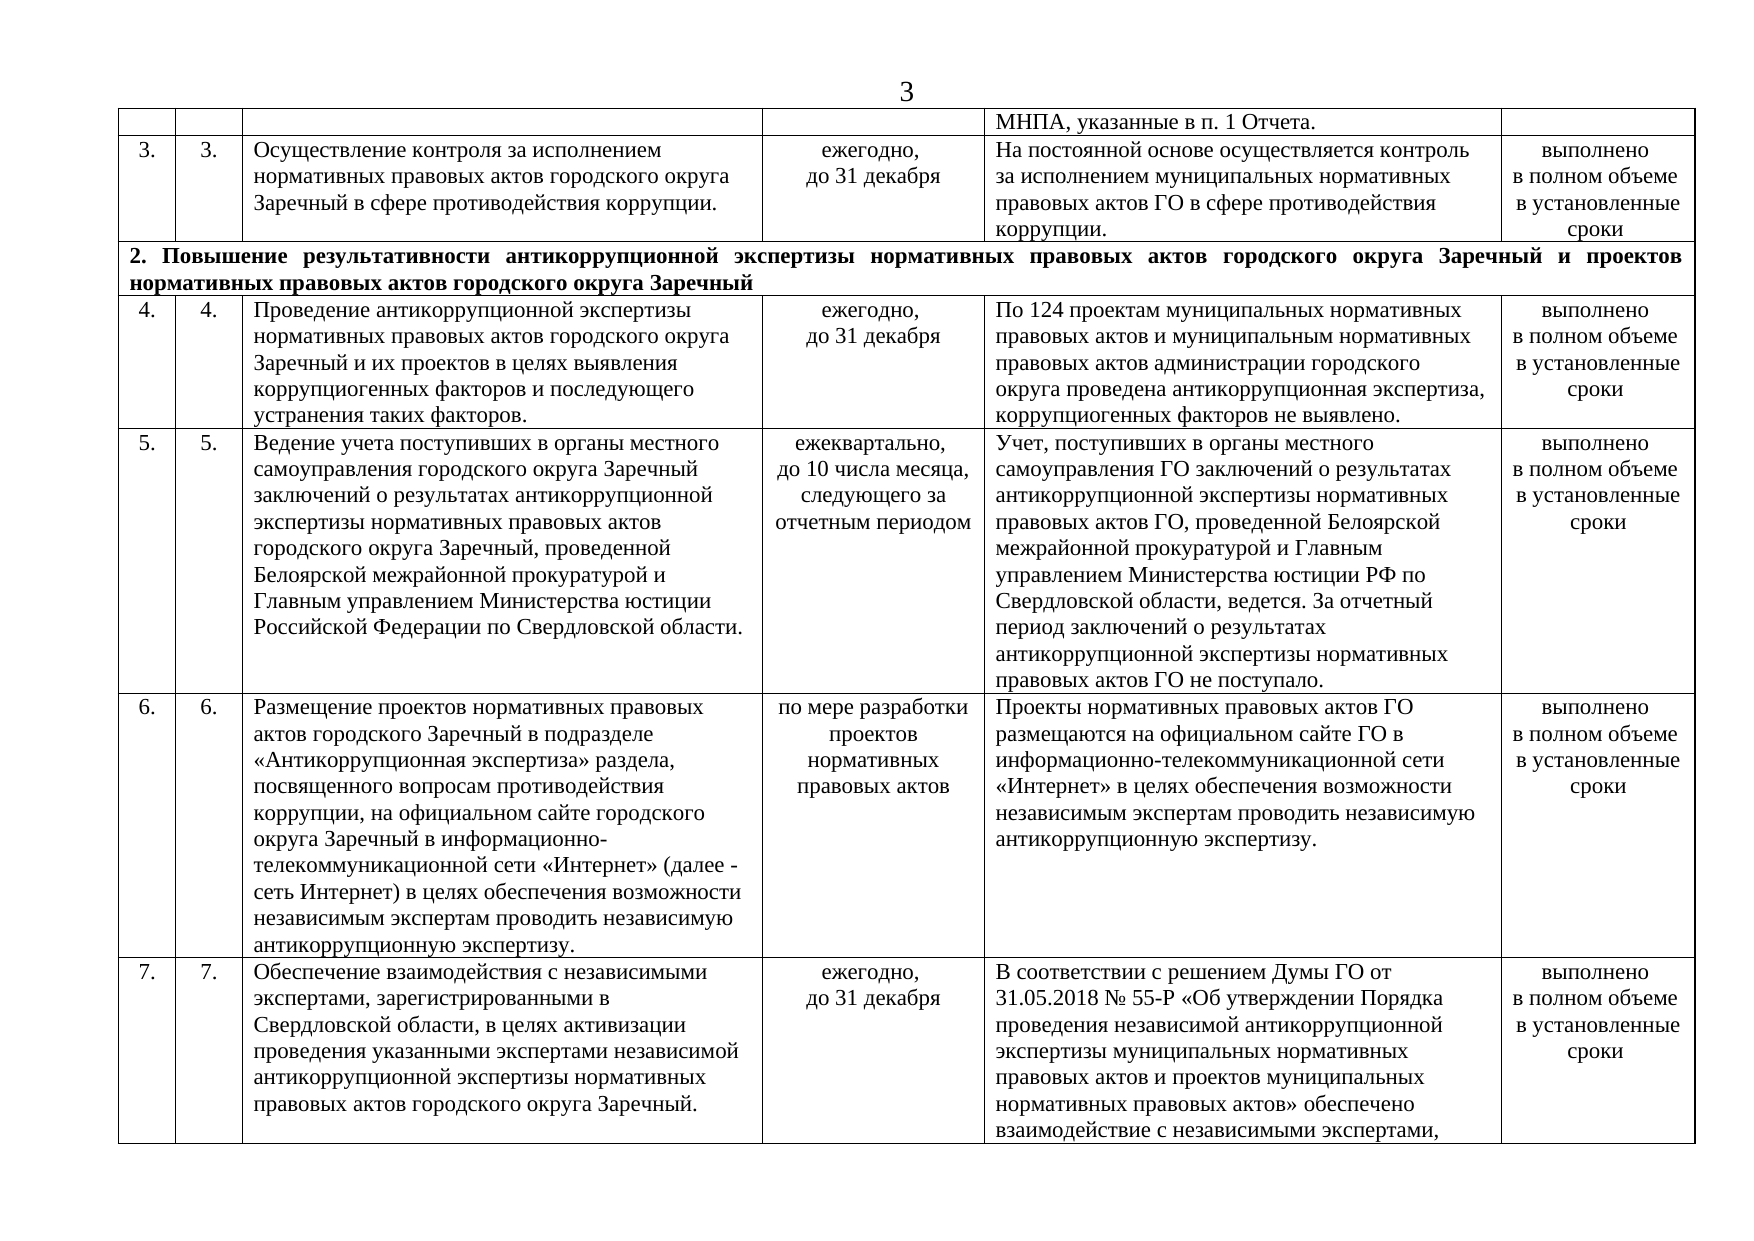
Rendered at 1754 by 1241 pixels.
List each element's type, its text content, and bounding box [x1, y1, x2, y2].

table_cell Осуществление контроля за исполнением нормативных правовых актов городского округа Заречный в сфере противодействия коррупции. [243, 136, 762, 241]
table_cell ежегодно, до 31 декабря [763, 296, 984, 428]
table_cell 4. [119, 296, 175, 428]
table_cell ежегодно, до 31 декабря [763, 958, 984, 1142]
table_cell [1502, 109, 1694, 135]
table_cell ежеквартально, до 10 числа месяца, следующего за отчетным периодом [763, 429, 984, 692]
table_cell выполнено в полном объеме в установленные сроки [1502, 296, 1694, 428]
table_cell Учет, поступивших в органы местного самоуправления ГО заключений о результатах антикоррупционной экспертизы нормативных правовых актов ГО, проведенной Белоярской межрайонной прокуратурой и Главным управлением Министерства юстиции РФ по Свердловской области, ведется. За отчетный период заключений о результатах антикоррупционной экспертизы нормативных правовых актов ГО не поступало. [985, 429, 1501, 692]
table_cell выполнено в полном объеме в установленные сроки [1502, 694, 1694, 957]
table_cell 5. [176, 429, 242, 692]
table_cell выполнено в полном объеме в установленные сроки [1502, 136, 1694, 241]
table_cell На постоянной основе осуществляется контроль за исполнением муниципальных нормативных правовых актов ГО в сфере противодействия коррупции. [985, 136, 1501, 241]
table_cell [763, 109, 984, 135]
table_cell 3. [119, 136, 175, 241]
table_cell Размещение проектов нормативных правовых актов городского Заречный в подразделе «Антикоррупционная экспертиза» раздела, посвященного вопросам противодействия коррупции, на официальном сайте городского округа Заречный в информационно-телекоммуникационной сети «Интернет» (далее - сеть Интернет) в целях обеспечения возможности независимым экспертам проводить независимую антикоррупционную экспертизу. [243, 694, 762, 957]
table_cell выполнено в полном объеме в установленные сроки [1502, 429, 1694, 692]
table_cell Проведение антикоррупционной экспертизы нормативных правовых актов городского округа Заречный и их проектов в целях выявления коррупциогенных факторов и последующего устранения таких факторов. [243, 296, 762, 428]
table_cell ежегодно, до 31 декабря [763, 136, 984, 241]
table_cell Проекты нормативных правовых актов ГО размещаются на официальном сайте ГО в информационно-телекоммуникационной сети «Интернет» в целях обеспечения возможности независимым экспертам проводить независимую антикоррупционную экспертизу. [985, 694, 1501, 957]
table_cell Ведение учета поступивших в органы местного самоуправления городского округа Заречный заключений о результатах антикоррупционной экспертизы нормативных правовых актов городского округа Заречный, проведенной Белоярской межрайонной прокуратурой и Главным управлением Министерства юстиции Российской Федерации по Свердловской области. [243, 429, 762, 692]
table_cell 4. [176, 296, 242, 428]
table_cell [243, 109, 762, 135]
table_cell 5. [119, 429, 175, 692]
table_cell 7. [176, 958, 242, 1142]
table_cell [119, 109, 175, 135]
table_cell 6. [176, 694, 242, 957]
table_cell В соответствии с решением Думы ГО от 31.05.2018 № 55-Р «Об утверждении Порядка проведения независимой антикоррупционной экспертизы муниципальных нормативных правовых актов и проектов муниципальных нормативных правовых актов» обеспечено взаимодействие с независимыми экспертами, [985, 958, 1501, 1142]
table_cell Обеспечение взаимодействия с независимыми экспертами, зарегистрированными в Свердловской области, в целях активизации проведения указанными экспертами независимой антикоррупционной экспертизы нормативных правовых актов городского округа Заречный. [243, 958, 762, 1142]
table_cell 3. [176, 136, 242, 241]
table_cell 2. Повышение результативности антикоррупционной экспертизы нормативных правовых актов городского округа Заречный и проектов нормативных правовых актов городского округа Заречный [119, 242, 1694, 295]
table_cell выполнено в полном объеме в установленные сроки [1502, 958, 1694, 1142]
table_cell 6. [119, 694, 175, 957]
table_cell МНПА, указанные в п. 1 Отчета. [985, 109, 1501, 135]
table_cell 7. [119, 958, 175, 1142]
table_cell по мере разработки проектов нормативных правовых актов [763, 694, 984, 957]
table_cell [176, 109, 242, 135]
table_cell По 124 проектам муниципальных нормативных правовых актов и муниципальным нормативных правовых актов администрации городского округа проведена антикоррупционная экспертиза, коррупциогенных факторов не выявлено. [985, 296, 1501, 428]
